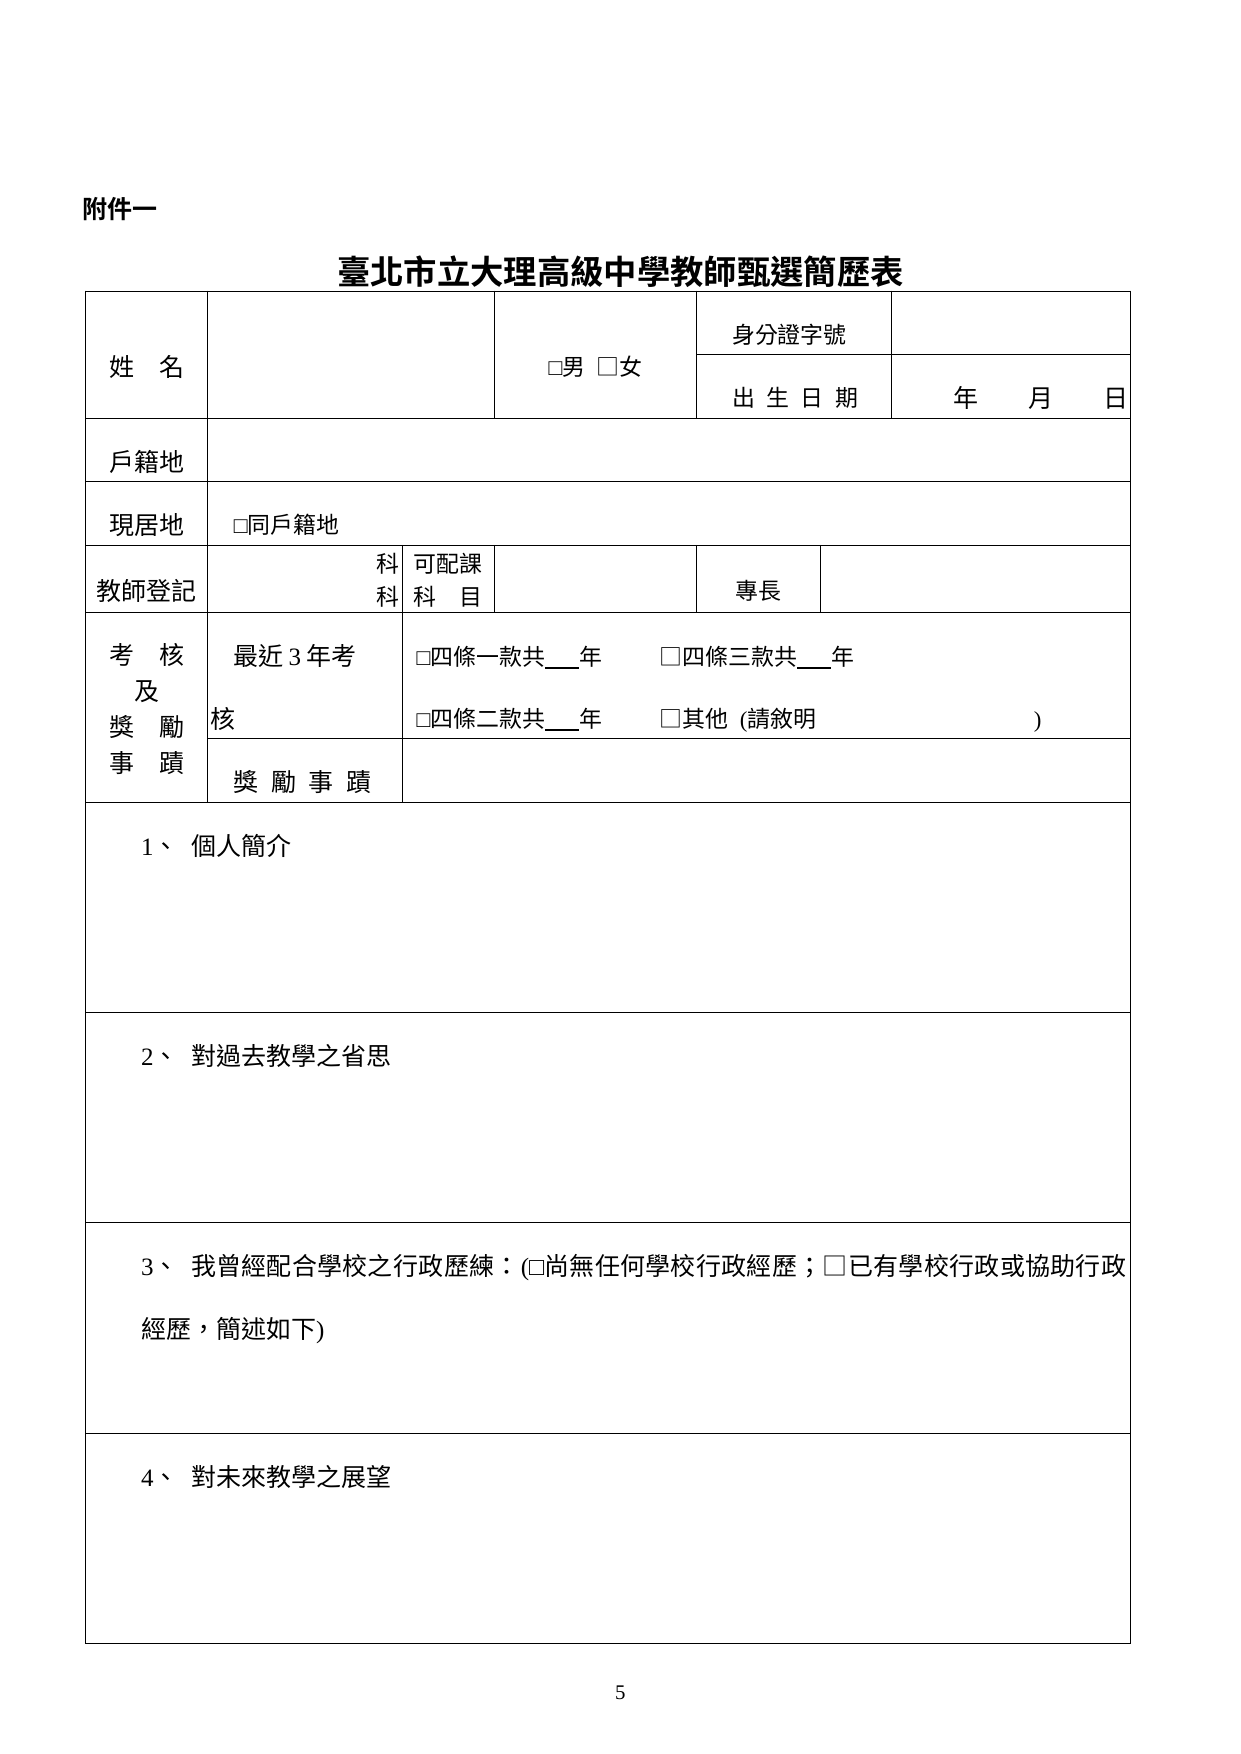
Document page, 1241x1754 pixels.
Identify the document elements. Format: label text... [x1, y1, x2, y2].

table_cell [208, 419, 1130, 481]
table_cell 現居地 [86, 482, 207, 545]
table_cell 我曾經配合學校之行政歷練：(□尚無任何學校行政經歷；□已有學校行政或協助行政經歷，簡述如下) [86, 1223, 1130, 1432]
table_header [892, 292, 1130, 354]
text 臺北市立大理高級中學教師甄選簡歷表 [83, 228, 1157, 291]
table_cell [495, 546, 696, 612]
table_cell 可配課 科 目 [403, 546, 494, 612]
table_header □男 □女 [495, 292, 696, 418]
table_cell 對過去教學之省思 [86, 1013, 1130, 1222]
text 附件一 [83, 166, 1157, 228]
table_header 姓 名 [86, 292, 207, 418]
table_cell □同戶籍地 [208, 482, 1130, 545]
table_cell 科 科 [208, 546, 402, 612]
table_cell 考 核 及 獎 勵 事 蹟 [86, 613, 207, 802]
table_cell [403, 739, 1130, 802]
table_cell 對未來教學之展望 [86, 1434, 1130, 1643]
table_header 身分證字號 [697, 292, 891, 354]
table_cell 個人簡介 [86, 803, 1130, 1012]
table_cell [821, 546, 1130, 612]
table_header [208, 292, 494, 418]
table_cell 年 月 日 [892, 355, 1130, 418]
table_cell 獎 勵 事 蹟 [208, 739, 402, 802]
table_cell 戶籍地 [86, 419, 207, 481]
table_cell 最近3年考核 [208, 613, 402, 738]
table_cell □四條一款共 年 □四條三款共 年 □四條二款共 年 □其他 (請敘明 ) [403, 613, 1130, 738]
table_cell 教師登記 [86, 546, 207, 612]
table_cell 專長 [697, 546, 820, 612]
table_cell 出 生 日 期 [697, 355, 891, 418]
